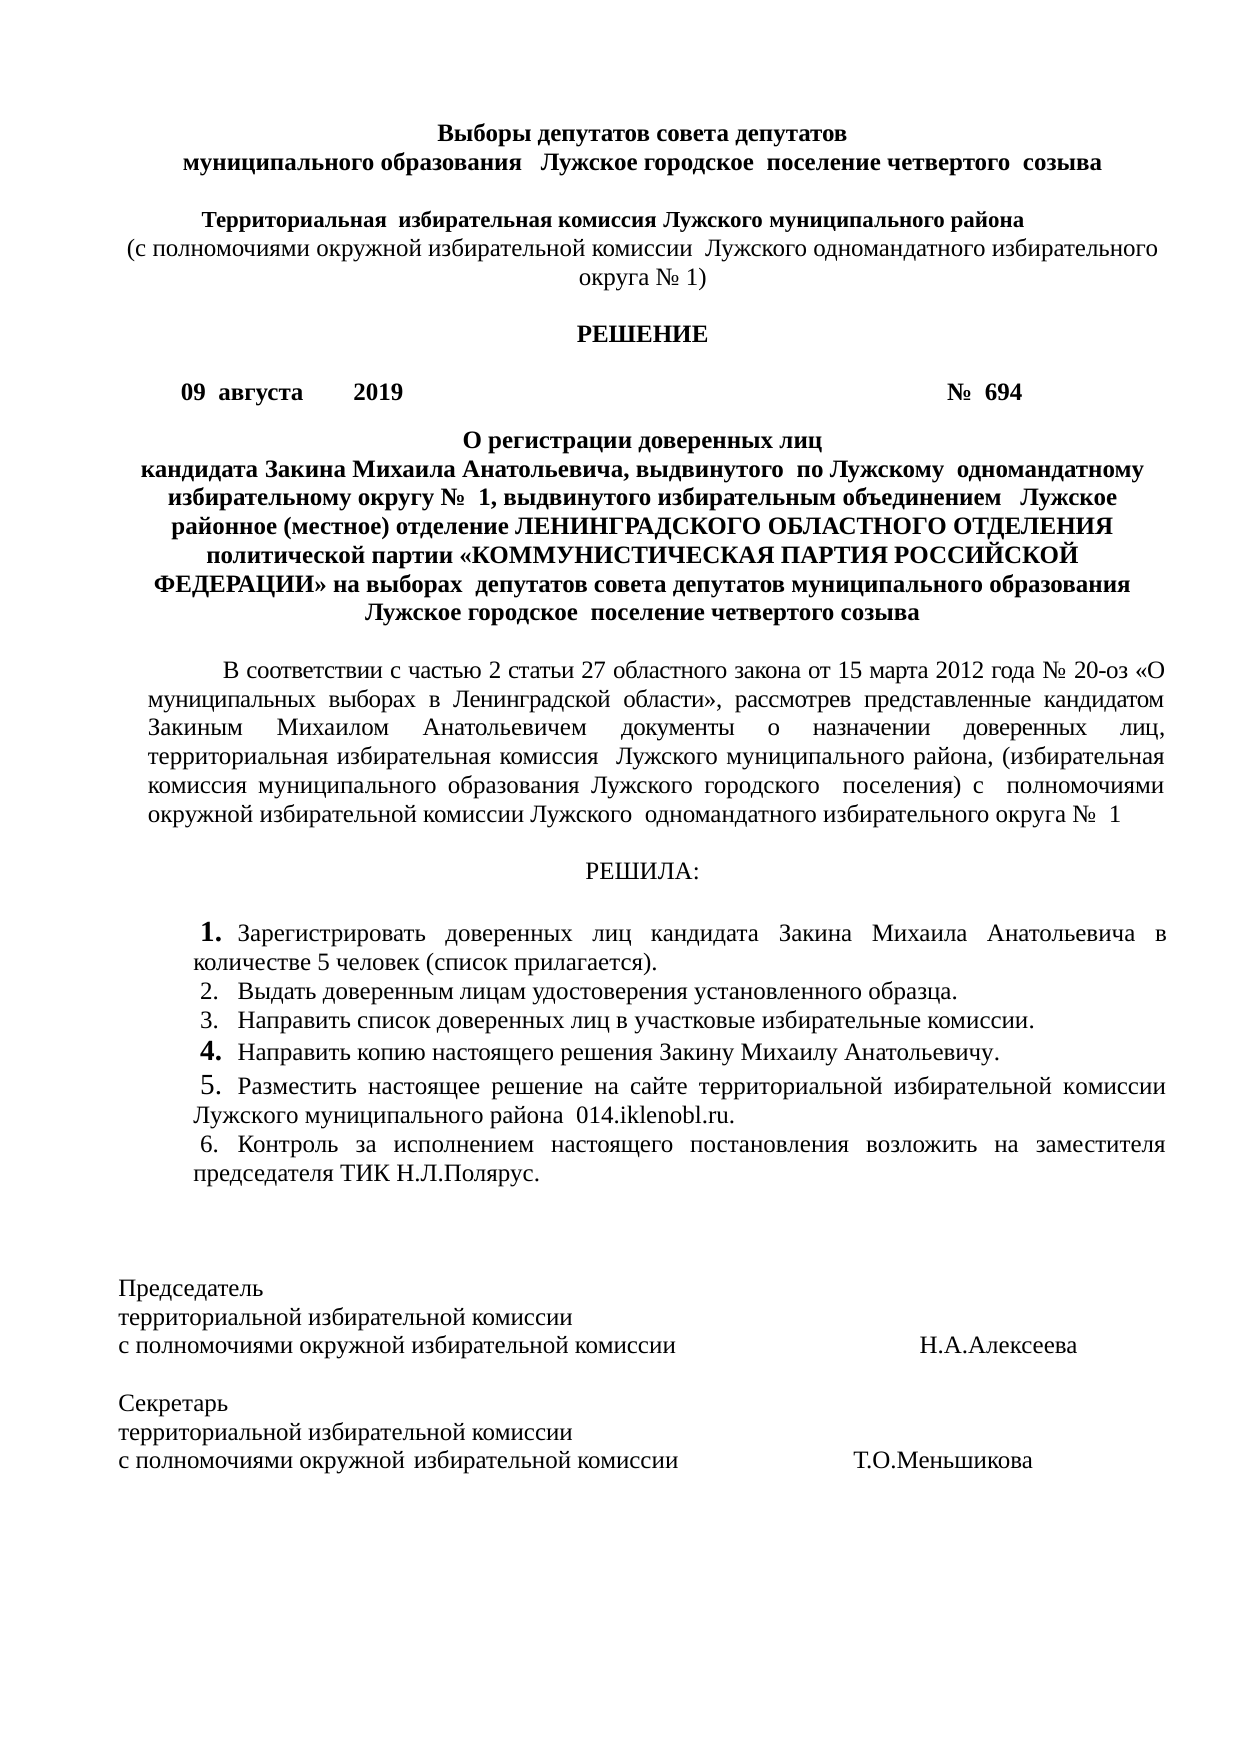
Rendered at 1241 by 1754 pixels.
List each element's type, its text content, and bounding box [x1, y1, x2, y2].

text кандидата Закина Михаила Анатольевича, выдвинутого по Лужскому одномандатному [118, 454, 1167, 482]
list Контроль за исполнением настоящего постановления возложить на заместителя председателя ТИК Н.Л.Полярус. [156, 1129, 1167, 1187]
text территориальной избирательной комиссии [118, 1417, 1167, 1446]
text с полномочиями окружной избирательной комиссии Т.О.Меньшикова [118, 1446, 1167, 1474]
text О регистрации доверенных лиц [118, 425, 1167, 454]
list Направить список доверенных лиц в участковые избирательные комиссии. [156, 1005, 1167, 1033]
text Секретарь [118, 1388, 1167, 1417]
text (с полномочиями окружной избирательной комиссии Лужского одномандатного избирательного округа № 1) [118, 233, 1167, 291]
list Направить копию настоящего решения Закину Михаилу Анатольевичу. [156, 1033, 1167, 1067]
list Разместить настоящее решение на сайте территориальной избирательной комиссии Лужского муниципального района 014.iklenobl.ru. [156, 1067, 1167, 1129]
text территориальной избирательной комиссии [118, 1302, 1167, 1331]
text Председатель [118, 1273, 1167, 1302]
text Выборы депутатов совета депутатов [118, 118, 1167, 147]
text РЕШИЛА: [118, 856, 1167, 885]
text 09 августа 2019 № 694 [118, 377, 1167, 406]
list Зарегистрировать доверенных лиц кандидата Закина Михаила Анатольевича в количестве 5 человек (список прилагается). [156, 914, 1167, 976]
list Выдать доверенным лицам удостоверения установленного образца. [156, 976, 1167, 1005]
text В соответствии с частью 2 статьи 27 областного закона от 15 марта 2012 года № 20-оз «О муниципальных выборах в Ленинградской области», рассмотрев представленные кандидатом Закиным Михаилом Анатольевичем документы о назначении доверенных лиц, территориальная избирательная комиссия Лужского муниципального района, (избирательная комиссия муниципального образования Лужского городского поселения) с полномочиями окружной избирательной комиссии Лужского одномандатного избирательного округа № 1 [148, 655, 1165, 827]
text РЕШЕНИЕ [118, 319, 1167, 348]
text муниципального образования Лужское городское поселение четвертого созыва [118, 147, 1167, 176]
text Территориальная избирательная комиссия Лужского муниципального района [59, 204, 1167, 233]
text избирательному округу № 1, выдвинутого избирательным объединением Лужское районное (местное) отделение ЛЕНИНГРАДСКОГО ОБЛАСТНОГО ОТДЕЛЕНИЯ политической партии «КОММУНИСТИЧЕСКАЯ ПАРТИЯ РОССИЙСКОЙ ФЕДЕРАЦИИ» на выборах депутатов совета депутатов муниципального образования Лужское городское поселение четвертого созыва [118, 482, 1167, 626]
text с полномочиями окружной избирательной комиссии Н.А.Алексеева [118, 1331, 1167, 1359]
